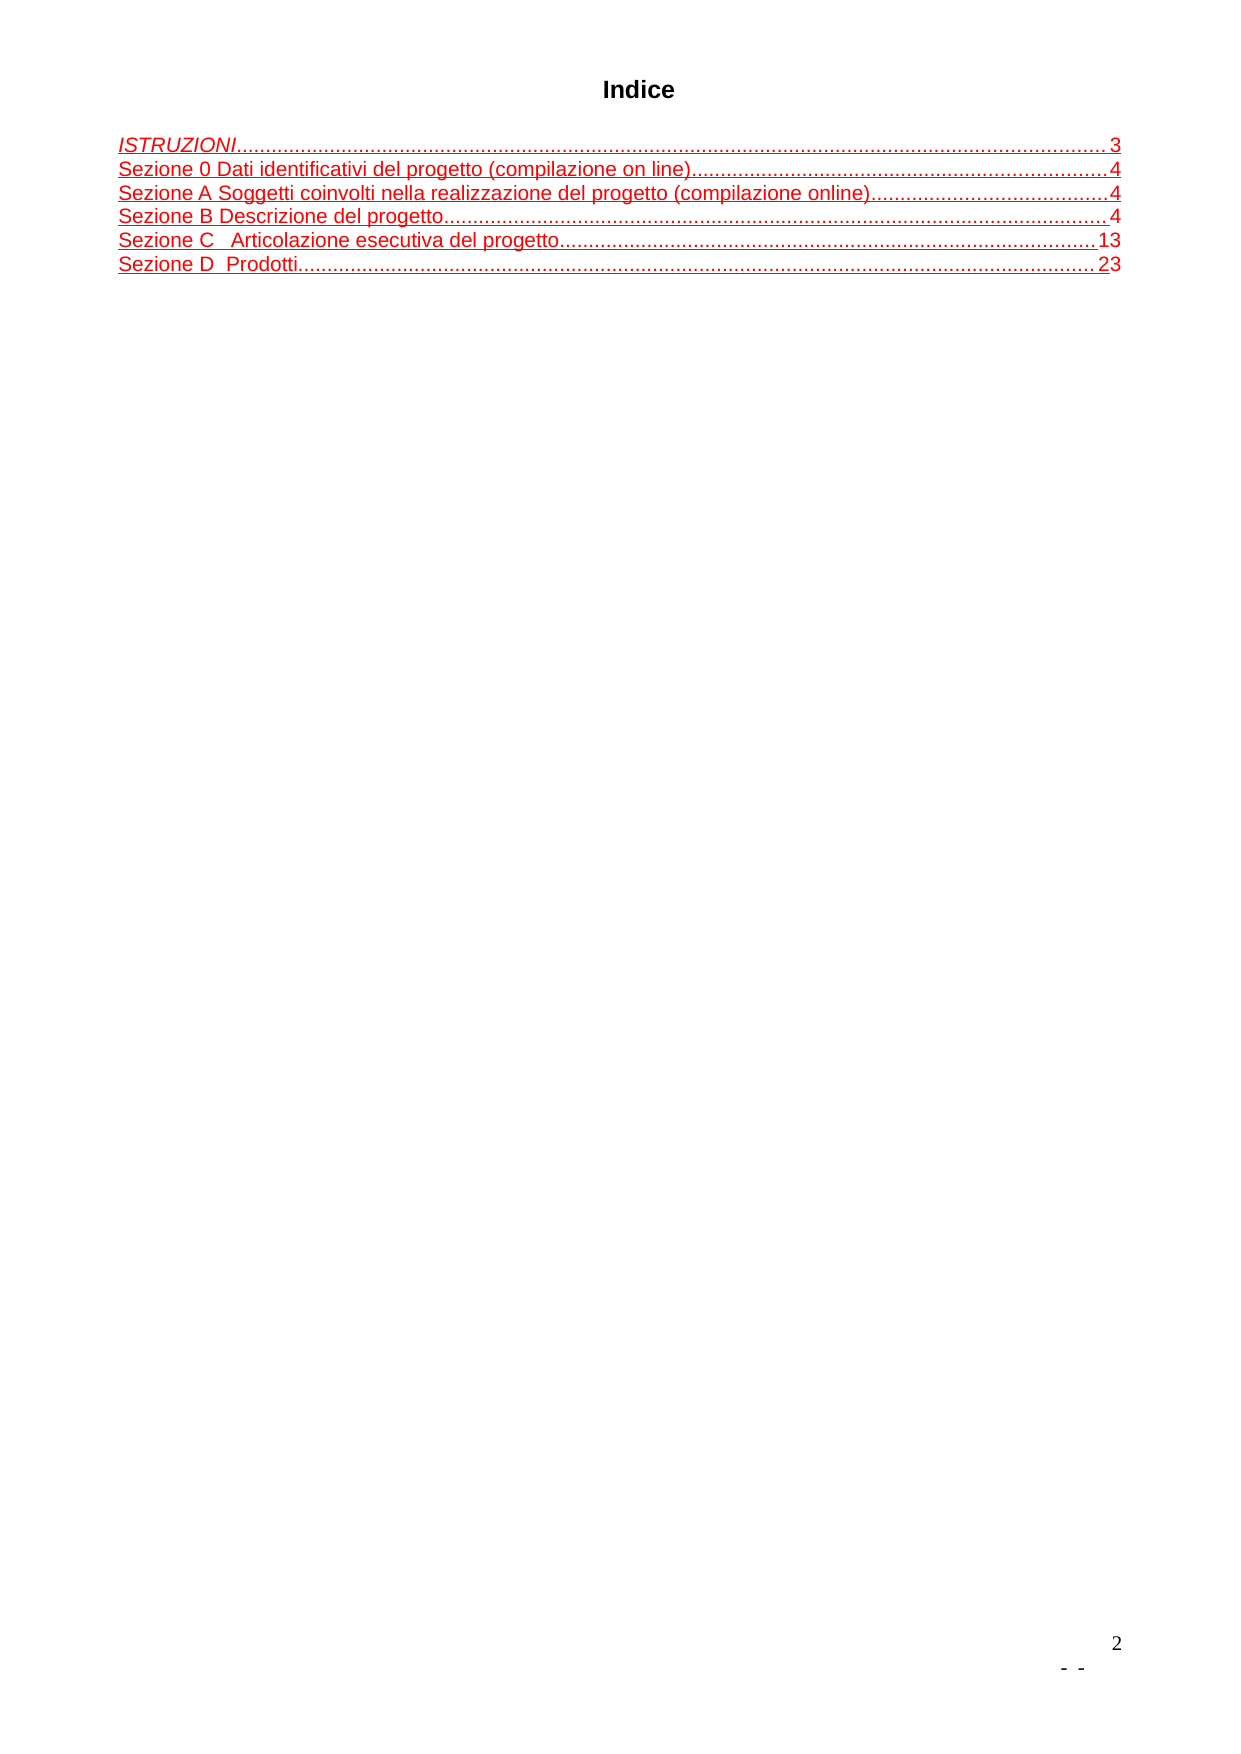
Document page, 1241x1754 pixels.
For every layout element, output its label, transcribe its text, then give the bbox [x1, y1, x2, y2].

text Sezione 0 Dati identificativi del progetto (compilazione on line) 4 [118, 156, 1122, 180]
text ISTRUZIONI 3 [118, 132, 1122, 156]
text Sezione A Soggetti coinvolti nella realizzazione del progetto (compilazione online) 4 [118, 180, 1122, 204]
text Sezione D Prodotti 23 [118, 252, 1122, 276]
text Sezione C Articolazione esecutiva del progetto 13 [118, 228, 1122, 252]
text Sezione B Descrizione del progetto 4 [118, 204, 1122, 228]
text Indice [156, 75, 1122, 104]
